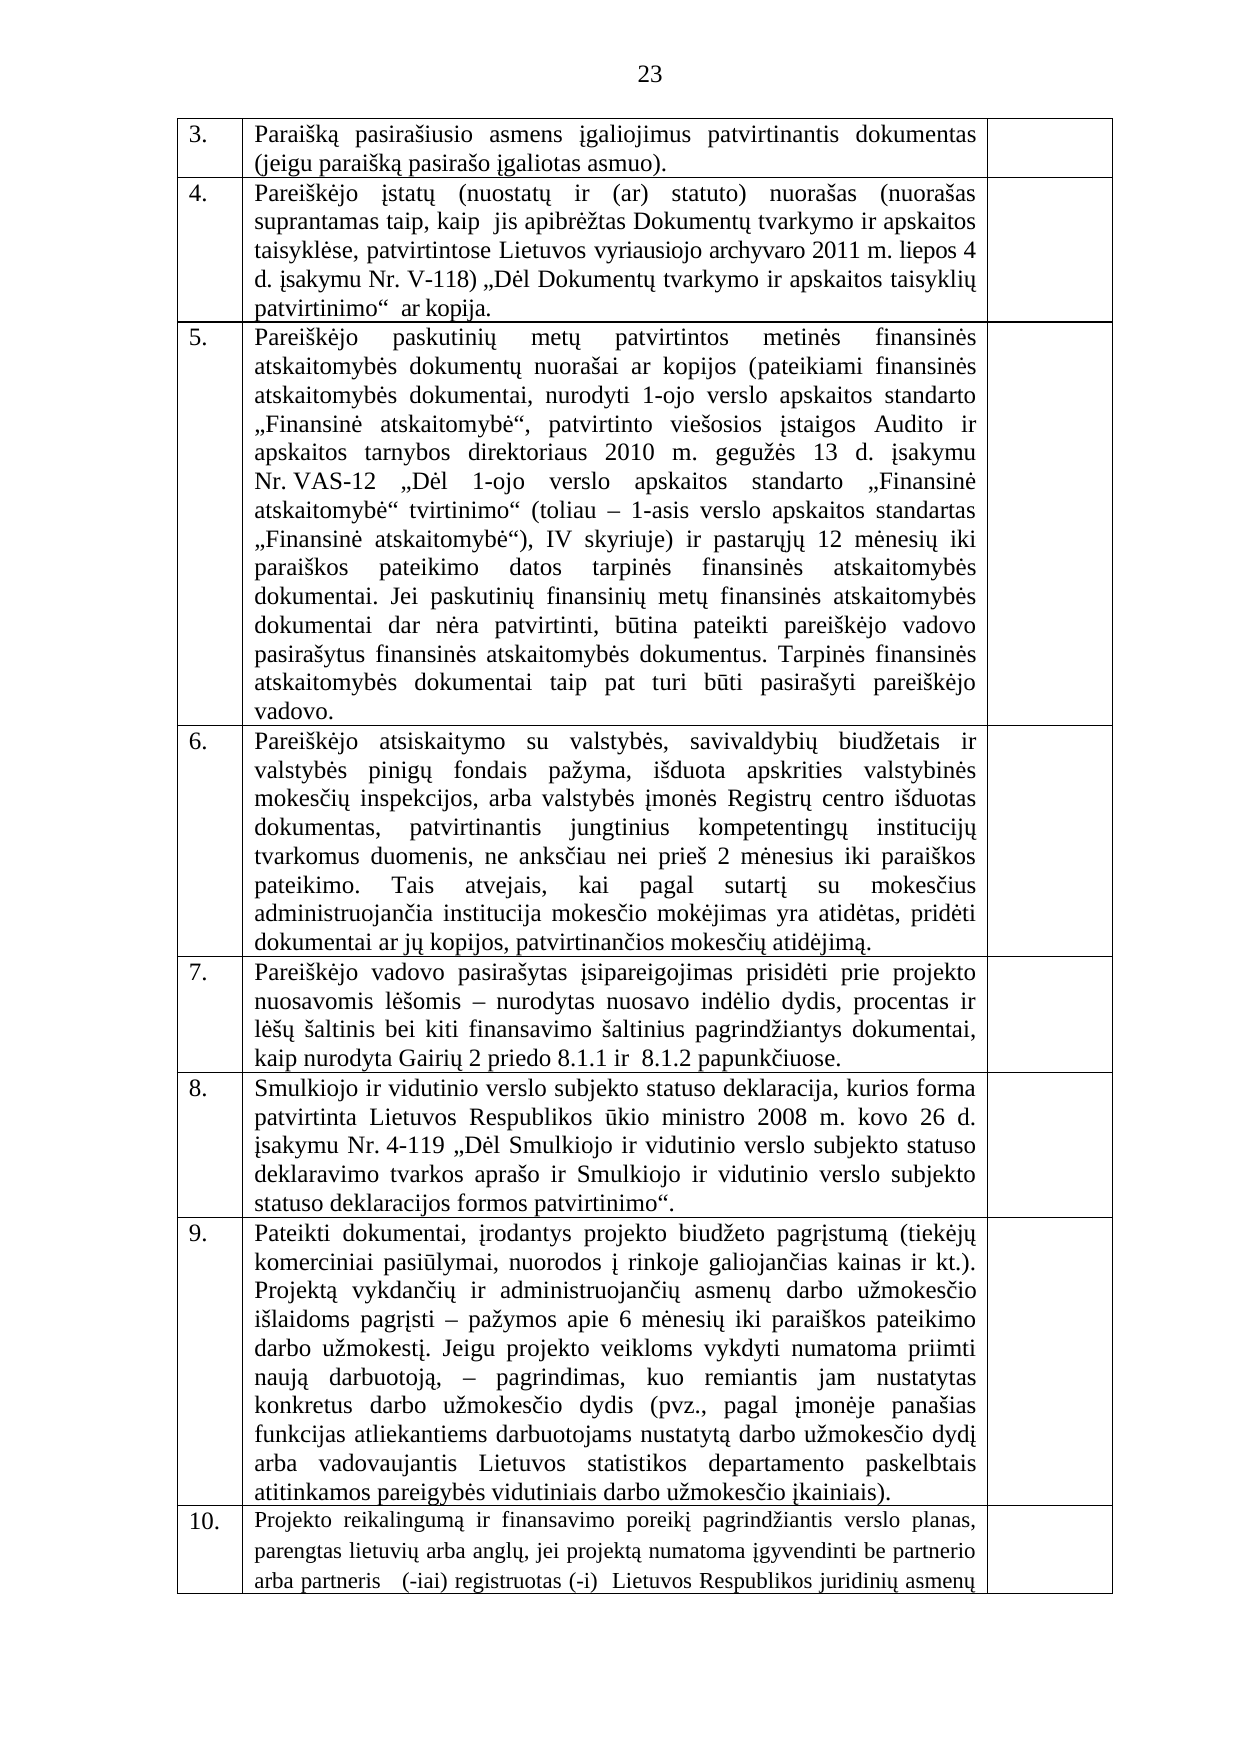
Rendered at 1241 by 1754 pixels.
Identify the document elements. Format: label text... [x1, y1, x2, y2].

table_cell Paraišką pasirašiusio asmens įgaliojimus patvirtinantis dokumentas (jeigu paraišką pasirašo įgaliotas asmuo). [243, 119, 987, 177]
table_cell 8. [178, 1073, 242, 1217]
table_cell Smulkiojo ir vidutinio verslo subjekto statuso deklaracija, kurios forma patvirtinta Lietuvos Respublikos ūkio ministro 2008 m. kovo 26 d. įsakymu Nr. 4-119 „Dėl Smulkiojo ir vidutinio verslo subjekto statuso deklaravimo tvarkos aprašo ir Smulkiojo ir vidutinio verslo subjekto statuso deklaracijos formos patvirtinimo“. [243, 1073, 987, 1217]
table_cell Pateikti dokumentai, įrodantys projekto biudžeto pagrįstumą (tiekėjų komerciniai pasiūlymai, nuorodos į rinkoje galiojančias kainas ir kt.). Projektą vykdančių ir administruojančių asmenų darbo užmokesčio išlaidoms pagrįsti – pažymos apie 6 mėnesių iki paraiškos pateikimo darbo užmokestį. Jeigu projekto veikloms vykdyti numatoma priimti naują darbuotoją, – pagrindimas, kuo remiantis jam nustatytas konkretus darbo užmokesčio dydis (pvz., pagal įmonėje panašias funkcijas atliekantiems darbuotojams nustatytą darbo užmokesčio dydį arba vadovaujantis Lietuvos statistikos departamento paskelbtais atitinkamos pareigybės vidutiniais darbo užmokesčio įkainiais). [243, 1218, 987, 1505]
table_cell [988, 1073, 1112, 1217]
table_cell 7. [178, 957, 242, 1072]
table_cell 10. [178, 1506, 242, 1593]
table_cell [988, 323, 1112, 725]
table_cell [988, 1218, 1112, 1505]
table_cell Pareiškėjo atsiskaitymo su valstybės, savivaldybių biudžetais ir valstybės pinigų fondais pažyma, išduota apskrities valstybinės mokesčių inspekcijos, arba valstybės įmonės Registrų centro išduotas dokumentas, patvirtinantis jungtinius kompetentingų institucijų tvarkomus duomenis, ne anksčiau nei prieš 2 mėnesius iki paraiškos pateikimo. Tais atvejais, kai pagal sutartį su mokesčius administruojančia institucija mokesčio mokėjimas yra atidėtas, pridėti dokumentai ar jų kopijos, patvirtinančios mokesčių atidėjimą. [243, 726, 987, 956]
table_cell 4. [178, 178, 242, 321]
table_cell [988, 957, 1112, 1072]
table_cell Pareiškėjo paskutinių metų patvirtintos metinės finansinės atskaitomybės dokumentų nuorašai ar kopijos (pateikiami finansinės atskaitomybės dokumentai, nurodyti 1-ojo verslo apskaitos standarto „Finansinė atskaitomybė“, patvirtinto viešosios įstaigos Audito ir apskaitos tarnybos direktoriaus 2010 m. gegužės 13 d. įsakymu Nr. VAS-12 „Dėl 1-ojo verslo apskaitos standarto „Finansinė atskaitomybė“ tvirtinimo“ (toliau – 1-asis verslo apskaitos standartas „Finansinė atskaitomybė“), IV skyriuje) ir pastarųjų 12 mėnesių iki paraiškos pateikimo datos tarpinės finansinės atskaitomybės dokumentai. Jei paskutinių finansinių metų finansinės atskaitomybės dokumentai dar nėra patvirtinti, būtina pateikti pareiškėjo vadovo pasirašytus finansinės atskaitomybės dokumentus. Tarpinės finansinės atskaitomybės dokumentai taip pat turi būti pasirašyti pareiškėjo vadovo. [243, 323, 987, 725]
table_cell Pareiškėjo įstatų (nuostatų ir (ar) statuto) nuorašas (nuorašas suprantamas taip, kaip jis apibrėžtas Dokumentų tvarkymo ir apskaitos taisyklėse, patvirtintose Lietuvos vyriausiojo archyvaro 2011 m. liepos 4 d. įsakymu Nr. V-118) „Dėl Dokumentų tvarkymo ir apskaitos taisyklių patvirtinimo“ ar kopija. [243, 178, 987, 321]
table_cell Pareiškėjo vadovo pasirašytas įsipareigojimas prisidėti prie projekto nuosavomis lėšomis – nurodytas nuosavo indėlio dydis, procentas ir lėšų šaltinis bei kiti finansavimo šaltinius pagrindžiantys dokumentai, kaip nurodyta Gairių 2 priedo 8.1.1 ir 8.1.2 papunkčiuose. [243, 957, 987, 1072]
table_cell [988, 726, 1112, 956]
table_cell 6. [178, 726, 242, 956]
table_cell [988, 178, 1112, 321]
table_cell 3. [178, 119, 242, 177]
table_cell 5. [178, 323, 242, 725]
table_cell 9. [178, 1218, 242, 1505]
table_cell [988, 1506, 1112, 1593]
table_cell [988, 119, 1112, 177]
table_cell Projekto reikalingumą ir finansavimo poreikį pagrindžiantis verslo planas, parengtas lietuvių arba anglų, jei projektą numatoma įgyvendinti be partnerio arba partneris (-iai) registruotas (-i) Lietuvos Respublikos juridinių asmenų [243, 1506, 987, 1593]
